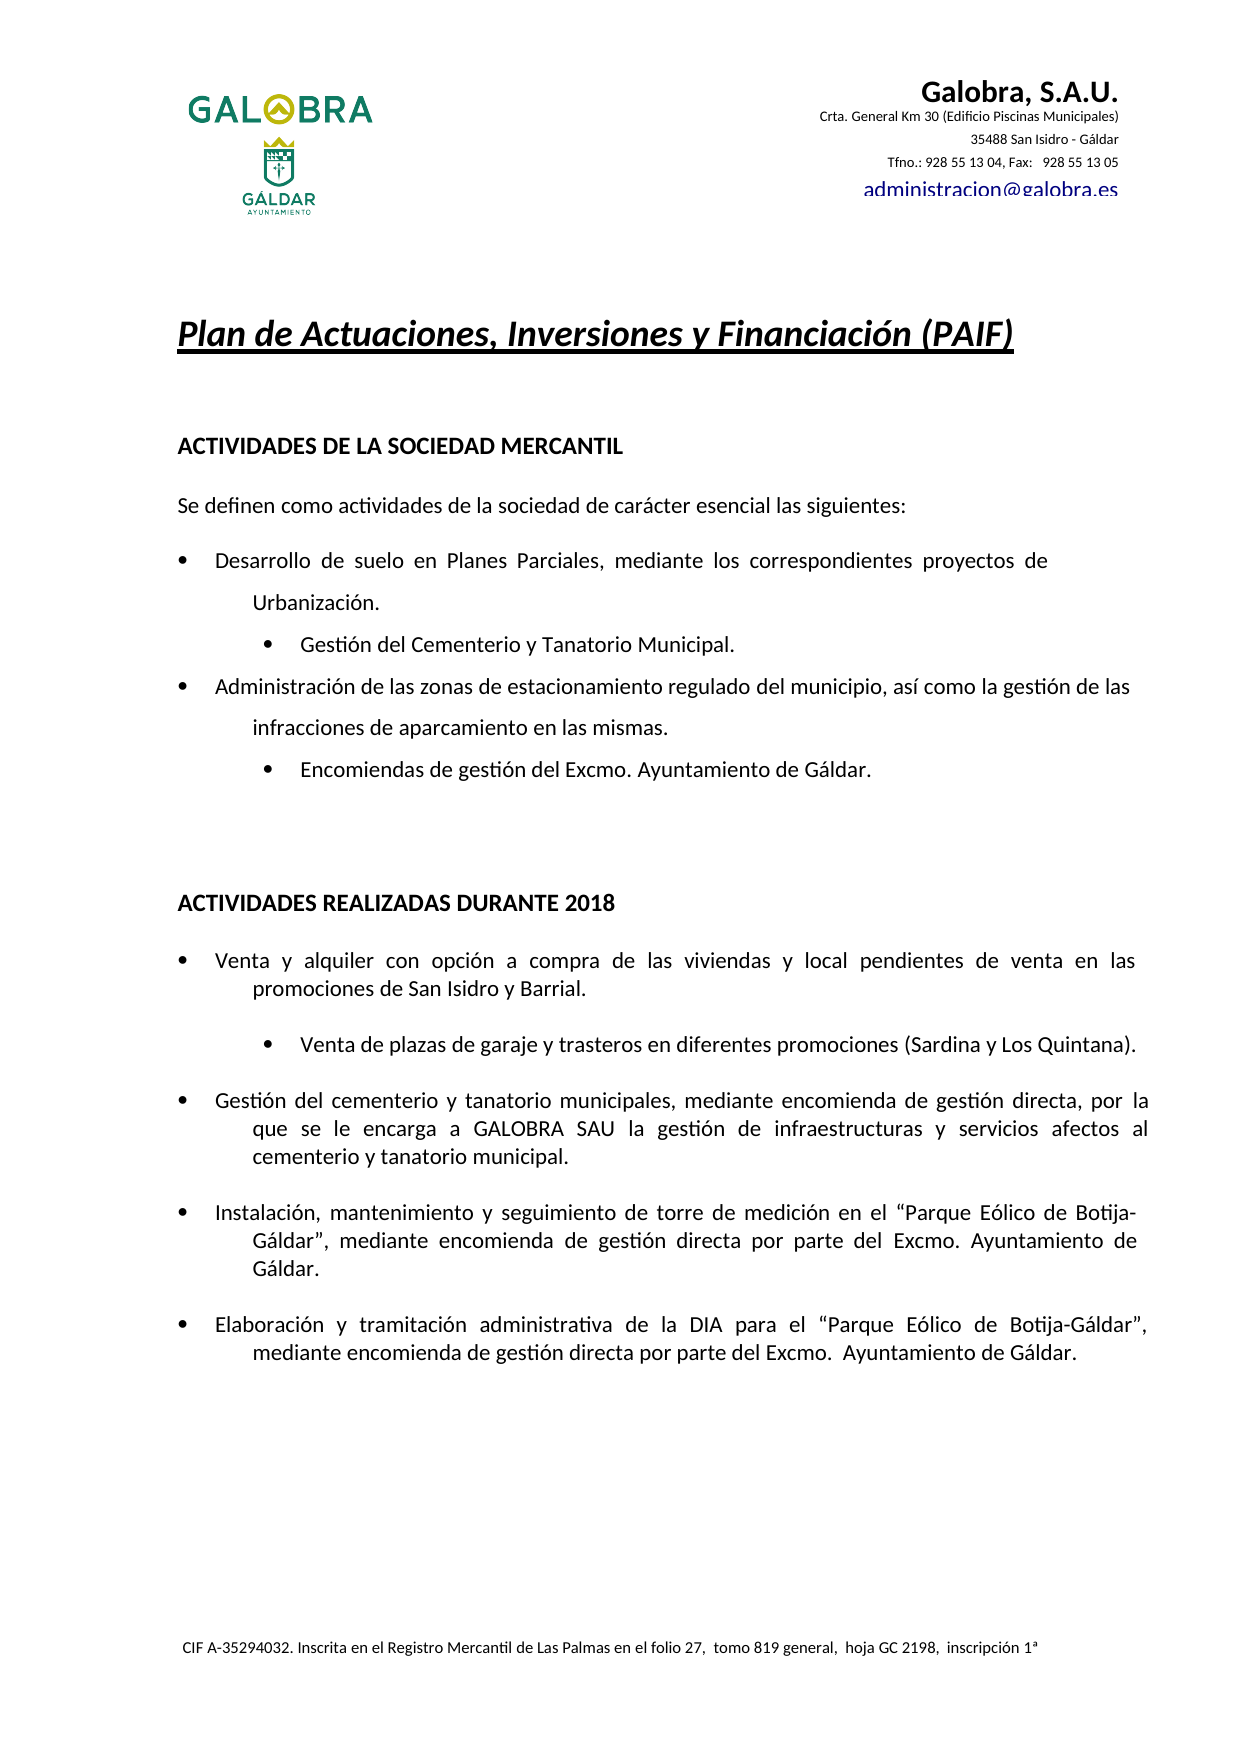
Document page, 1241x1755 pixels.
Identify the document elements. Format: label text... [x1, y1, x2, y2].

list Instalación, mantenimiento y seguimiento de torre de medición en el “Parque Eólico de Botija- Gáldar”, mediante encomienda de gestión directa por parte del Excmo. Ayuntamiento de Gáldar. [178, 1198, 1138, 1282]
text Plan de Actuaciones, Inversiones y Financiación (PAIF) [177, 310, 1149, 356]
list Administración de las zonas de estacionamiento regulado del municipio, así como la gestión de las infracciones de aparcamiento en las mismas. [178, 672, 1138, 741]
list Gestión del cementerio y tanatorio municipales, mediante encomienda de gestión directa, por la que se le encarga a GALOBRA SAU la gestión de infraestructuras y servicios afectos al cementerio y tanatorio municipal. [178, 1086, 1149, 1170]
list Gestión del Cementerio y Tanatorio Municipal. [264, 630, 1149, 658]
list Encomiendas de gestión del Excmo. Ayuntamiento de Gáldar. [264, 755, 1149, 783]
list Desarrollo de suelo en Planes Parciales, mediante los correspondientes proyectos de Urbanización. [178, 547, 1149, 616]
subtitle ACTIVIDADES REALIZADAS DURANTE 2018 [177, 887, 1149, 918]
text Se definen como actividades de la sociedad de carácter esencial las siguientes: [177, 491, 1149, 519]
list Elaboración y tramitación administrativa de la DIA para el “Parque Eólico de Botija-Gáldar”, mediante encomienda de gestión directa por parte del Excmo. Ayuntamiento de Gáldar. [178, 1310, 1149, 1366]
subtitle ACTIVIDADES DE LA SOCIEDAD MERCANTIL [177, 430, 1149, 460]
list Venta de plazas de garaje y trasteros en diferentes promociones (Sardina y Los Quintana). [264, 1030, 1149, 1058]
list Venta y alquiler con opción a compra de las viviendas y local pendientes de venta en las promociones de San Isidro y Barrial. [178, 946, 1138, 1002]
